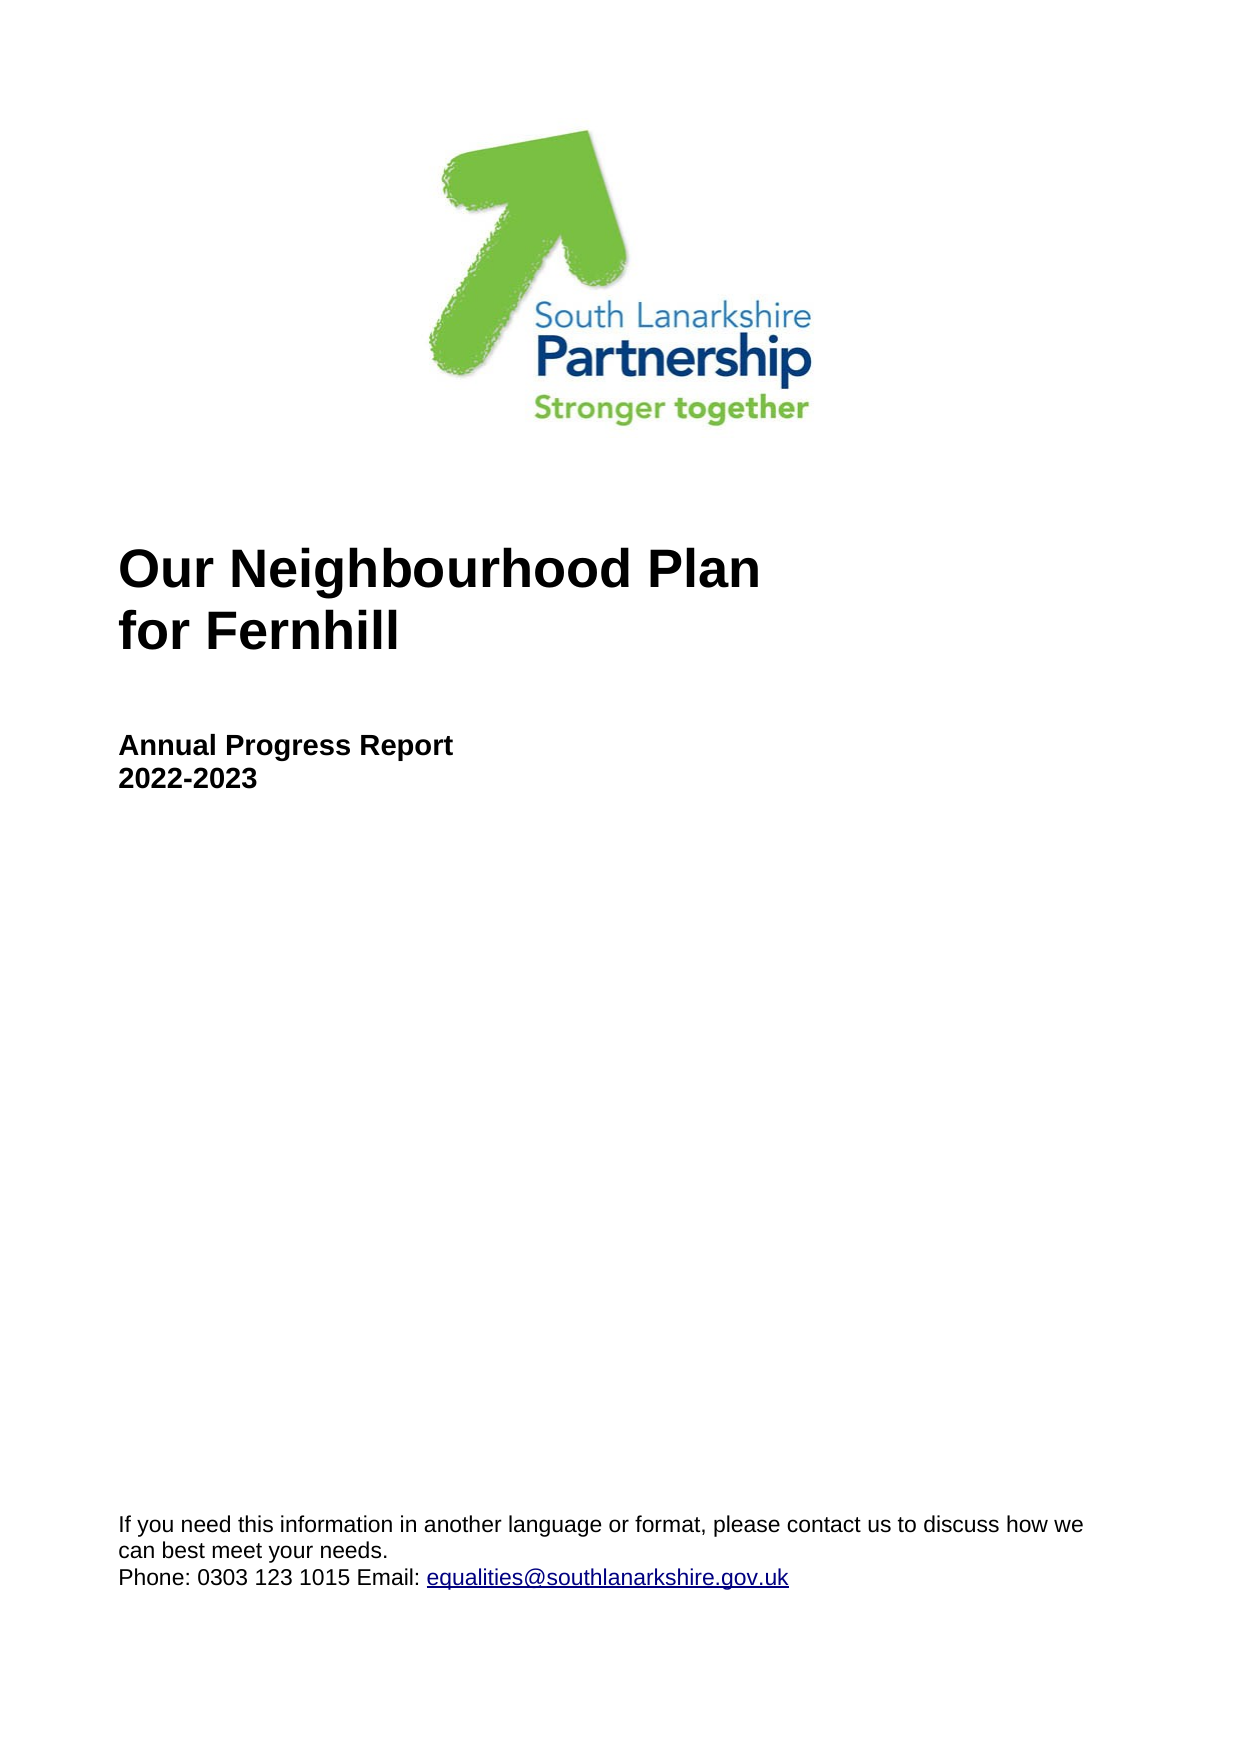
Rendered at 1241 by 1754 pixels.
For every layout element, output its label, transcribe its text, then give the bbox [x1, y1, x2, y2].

text If you need this information in another language or format, please contact us to discuss how we can best meet your needs. [118, 1511, 1122, 1564]
subtitle Our Neighbourhood Plan for Fernhill [118, 537, 1122, 723]
subtitle Annual Progress Report 2022-2023 [118, 728, 1122, 795]
text Phone: 0303 123 1015 Email: equalities@southlanarkshire.gov.uk [118, 1564, 1122, 1590]
